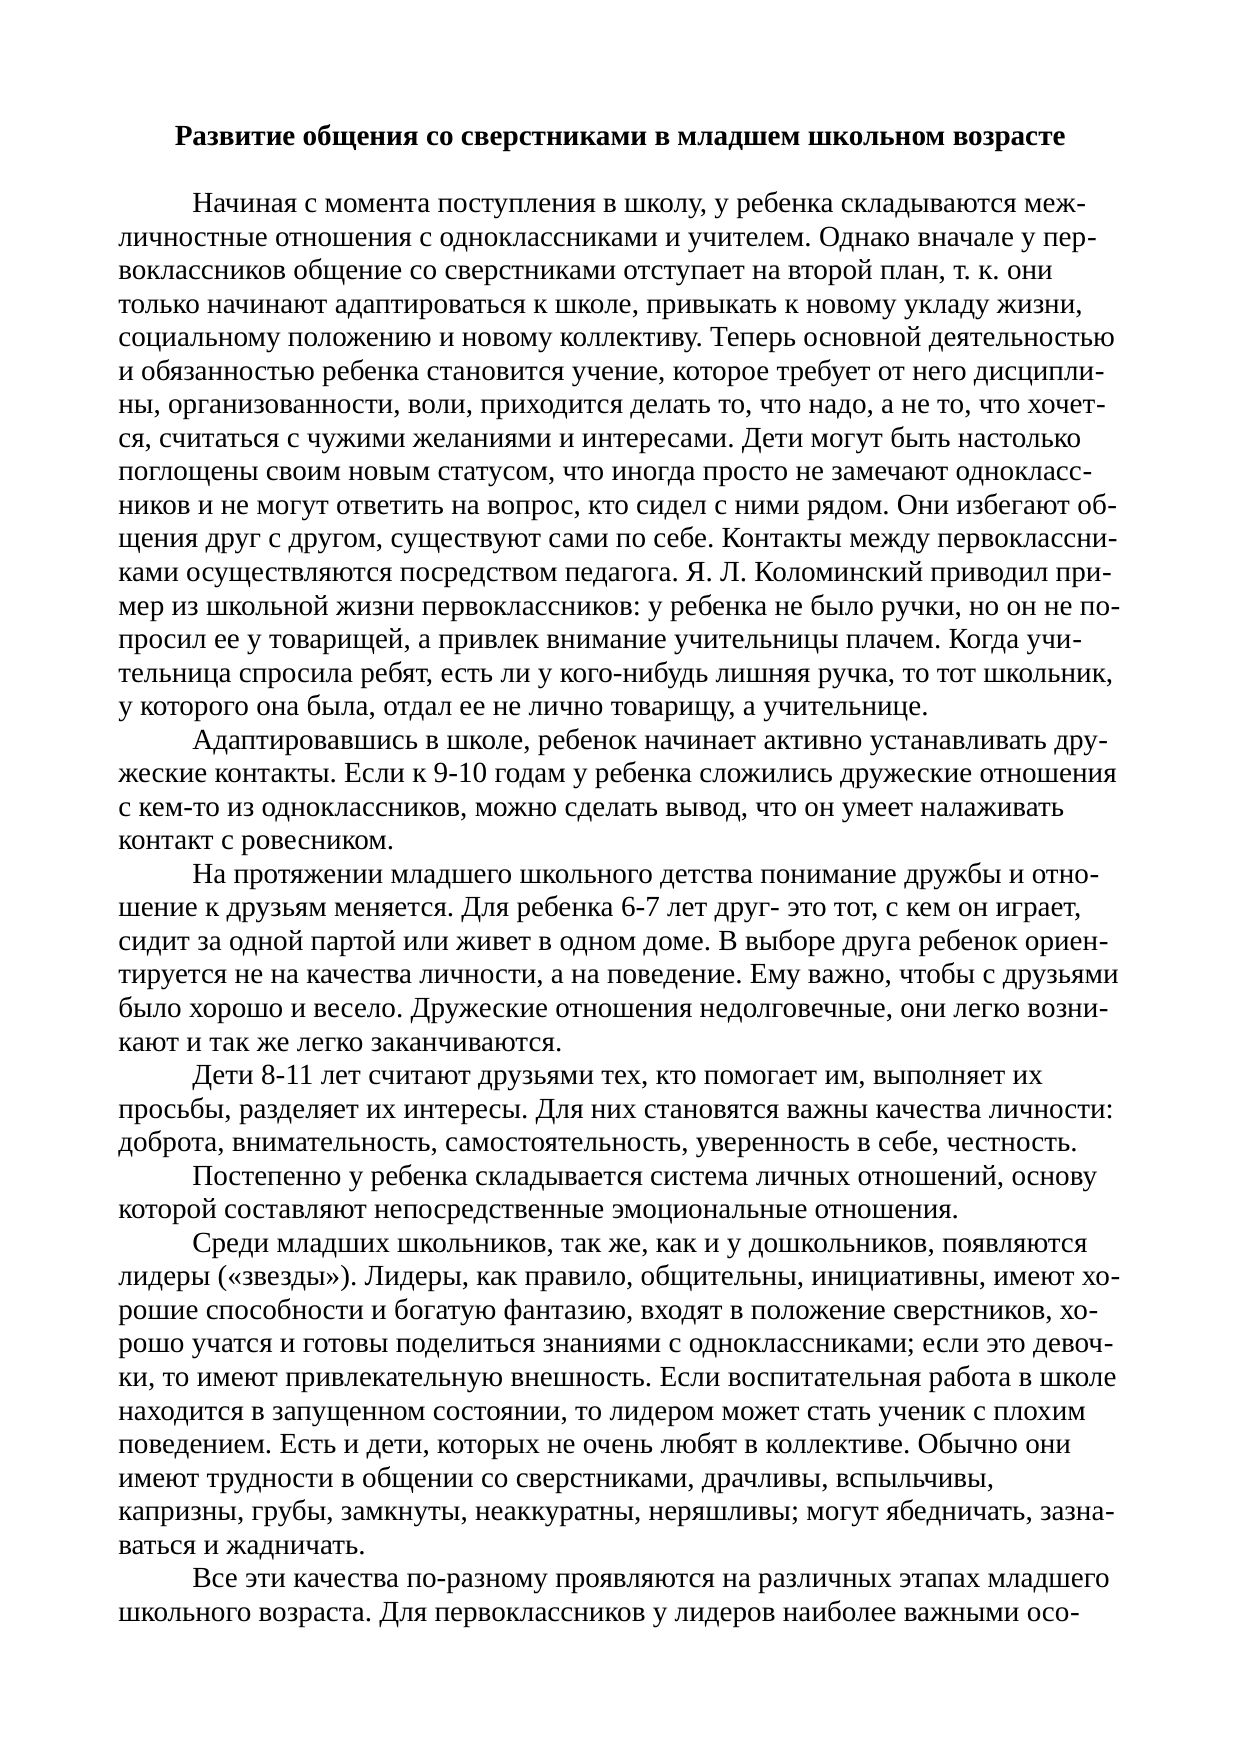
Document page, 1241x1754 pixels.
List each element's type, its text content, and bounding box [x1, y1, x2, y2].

text На протяжении младшего школьного детства понимание дружбы и отно­шение к друзьям меняется. Для ребенка 6-7 лет друг- это тот, с кем он играет, сидит за одной партой или живет в одном доме. В выборе друга ребенок ориен­тируется не на качества личности, а на поведение. Ему важно, чтобы с друзьями было хорошо и весело. Дружеские отношения недолговечные, они легко возни­кают и так же легко заканчиваются. [118, 856, 1122, 1057]
text Начиная с момента поступления в школу, у ребенка складываются меж­личностные отношения с одноклассниками и учителем. Однако вначале у пер­воклассников общение со сверстниками отступает на второй план, т. к. они только начинают адаптироваться к школе, привыкать к новому укладу жизни, социальному положению и новому коллективу. Теперь основной деятельностью и обязанностью ребенка становится учение, которое требует от него дисципли­ны, организованности, воли, приходится делать то, что надо, а не то, что хочет­ся, считаться с чужими желаниями и интересами. Дети могут быть настолько поглощены своим новым статусом, что иногда просто не замечают однокласс­ников и не могут ответить на вопрос, кто сидел с ними рядом. Они избегают об­щения друг с другом, существуют сами по себе. Контакты между первоклассни­ками осуществляются посредством педагога. Я. Л. Коломинский приводил при­мер из школьной жизни первоклассников: у ребенка не было ручки, но он не по­просил ее у товарищей, а привлек внимание учительницы плачем. Когда учи­тельница спросила ребят, есть ли у кого-нибудь лишняя ручка, то тот школьник, у которого она была, отдал ее не лично товарищу, а учительнице. [118, 185, 1122, 722]
text Адаптировавшись в школе, ребенок начинает активно устанавливать дру­жеские контакты. Если к 9-10 годам у ребенка сложились дружеские отношения с кем-то из одноклассников, можно сделать вывод, что он умеет налаживать контакт с ровесником. [118, 722, 1122, 856]
text Среди младших школьников, так же, как и у дошкольников, появляются лидеры («звезды»). Лидеры, как правило, общительны, инициативны, имеют хо­рошие способности и богатую фантазию, входят в положение сверстников, хо­рошо учатся и готовы поделиться знаниями с одноклассниками; если это девоч­ки, то имеют привлекательную внешность. Если воспитательная работа в школе находится в запущенном состоянии, то лидером может стать ученик с плохим поведением. Есть и дети, которых не очень любят в коллективе. Обычно они имеют трудности в общении со сверстниками, драчливы, вспыльчивы, капризны, грубы, замкнуты, неаккуратны, неряшливы; могут ябедничать, зазна­ваться и жадничать. [118, 1225, 1122, 1560]
text Все эти качества по-разному проявляются на различных этапах младшего школьного возраста. Для первоклассников у лидеров наиболее важными осо­ [118, 1560, 1122, 1627]
text Дети 8-11 лет считают друзьями тех, кто помогает им, выполняет их просьбы, разделяет их интересы. Для них становятся важны качества личности: доброта, внимательность, самостоятельность, уверенность в себе, честность. [118, 1057, 1122, 1158]
text Развитие общения со сверстниками в младшем школьном возрасте [118, 118, 1122, 152]
text Постепенно у ребенка складывается система личных отношений, основу которой составляют непосредственные эмоциональные отношения. [118, 1158, 1122, 1225]
